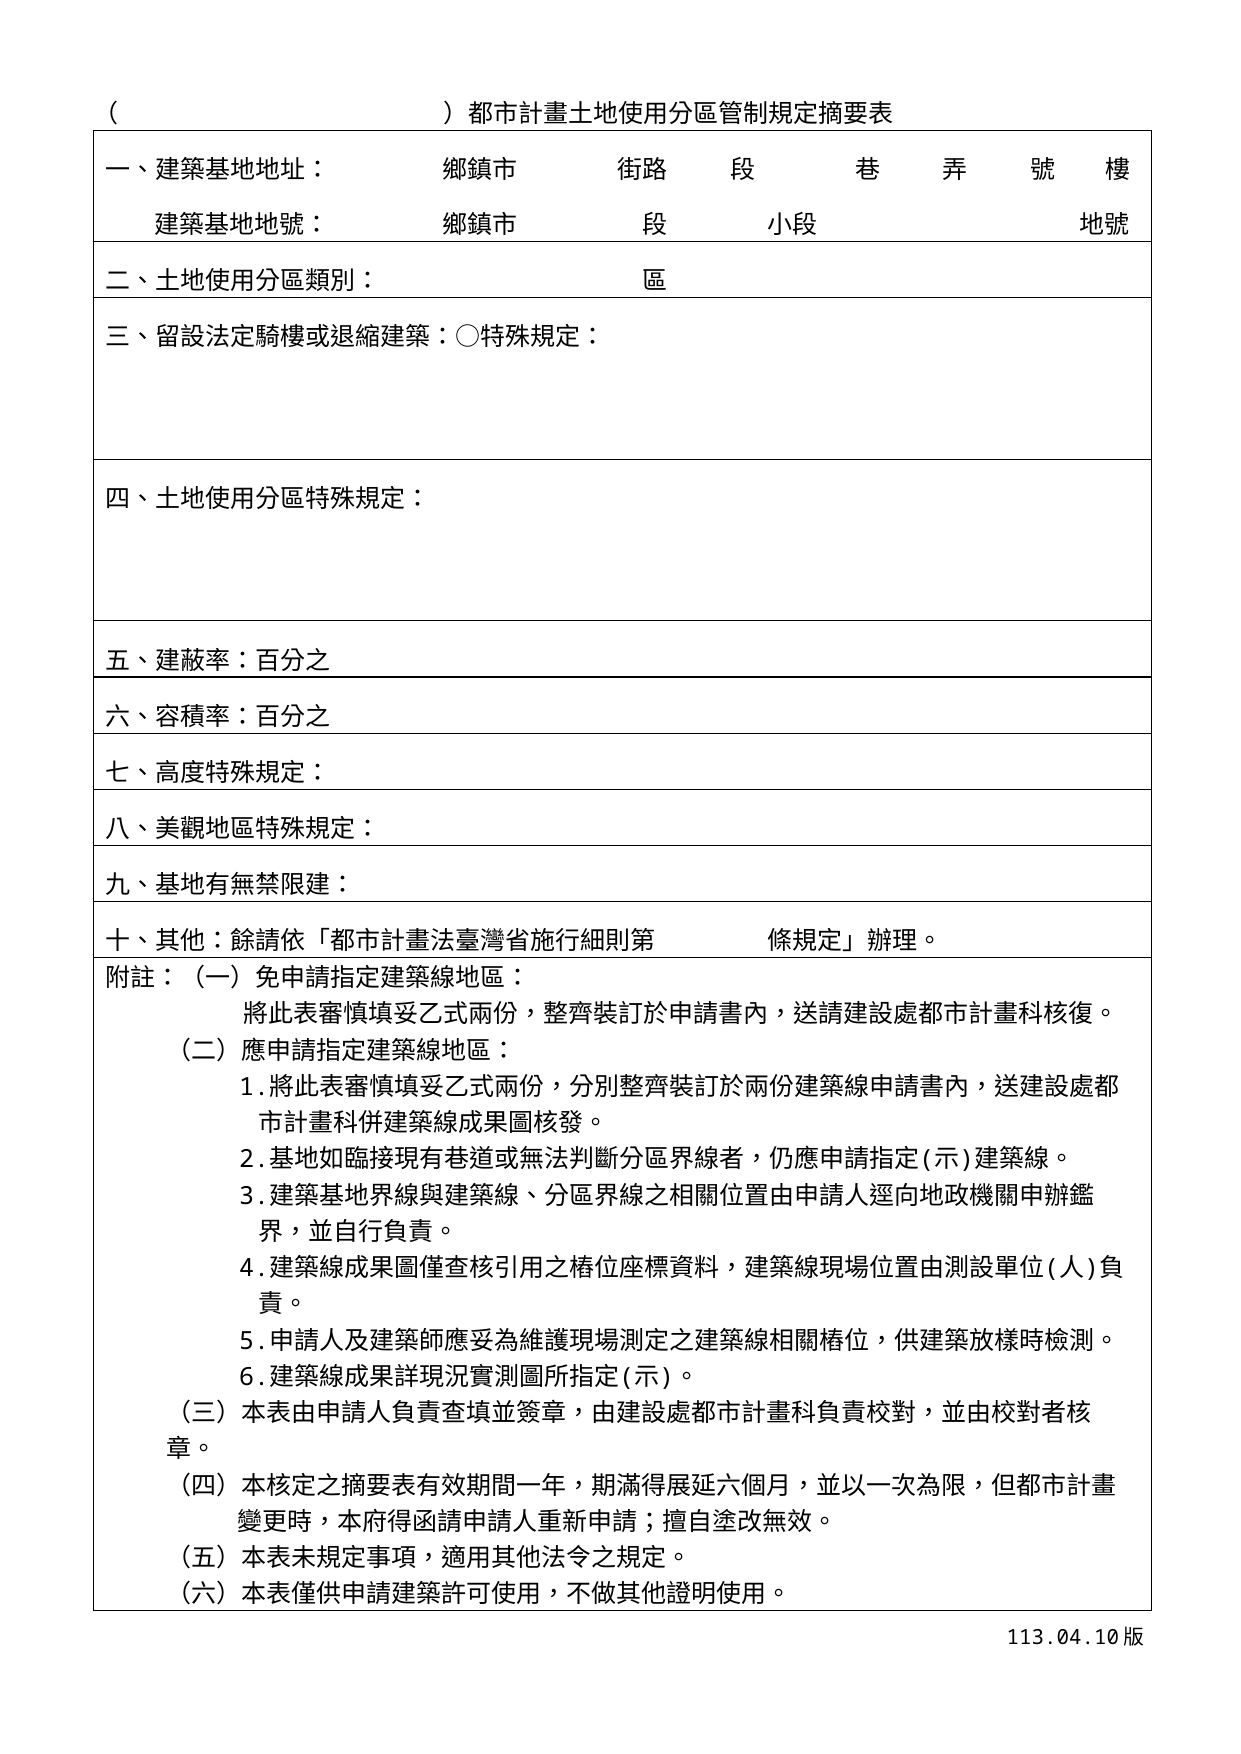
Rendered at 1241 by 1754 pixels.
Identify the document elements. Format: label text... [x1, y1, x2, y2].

table_cell 七、高度特殊規定： [94, 734, 1151, 788]
table_cell 三、留設法定騎樓或退縮建築：○特殊規定： [94, 298, 1151, 459]
table_cell 九、基地有無禁限建： [94, 846, 1151, 901]
table_header 一、建築基地地址： 鄉鎮市 街路 段 巷 弄 號 樓 建築基地地號： 鄉鎮市 段 小段 地號 [94, 131, 1151, 241]
table_cell 四、土地使用分區特殊規定： [94, 460, 1151, 620]
table_cell 附註：（一）免申請指定建築線地區： 將此表審慎填妥乙式兩份，整齊裝訂於申請書內，送請建設處都市計畫科核復。 （二）應申請指定建築線地區： 1.將此表審慎填妥乙式兩份，分別整齊裝訂於兩份建築線申請書內，送建設處都市計畫科併建築線成果圖核發。 2.基地如臨接現有巷道或無法判斷分區界線者，仍應申請指定(示)建築線。 3.建築基地界線與建築線、分區界線之相關位置由申請人逕向地政機關申辦鑑界，並自行負責。 4.建築線成果圖僅查核引用之樁位座標資料，建築線現場位置由測設單位(人)負責。 5.申請人及建築師應妥為維護現場測定之建築線相關樁位，供建築放樣時檢測。 6.建築線成果詳現況實測圖所指定(示)。 （三）本表由申請人負責查填並簽章，由建設處都市計畫科負責校對，並由校對者核章。 （四）本核定之摘要表有效期間一年，期滿得展延六個月，並以一次為限，但都市計畫變更時，本府得函請申請人重新申請；擅自塗改無效。 （五）本表未規定事項，適用其他法令之規定。 （六）本表僅供申請建築許可使用，不做其他證明使用。 [94, 958, 1151, 1610]
text （ ）都市計畫土地使用分區管制規定摘要表 [94, 94, 1144, 130]
table_cell 二、土地使用分區類別： 區 [94, 242, 1151, 297]
table_cell 十、其他：餘請依「都市計畫法臺灣省施行細則第 條規定」辦理。 [94, 902, 1151, 957]
table_cell 八、美觀地區特殊規定： [94, 790, 1151, 844]
table_cell 五、建蔽率：百分之 [94, 621, 1151, 676]
table_cell 六、容積率：百分之 [94, 678, 1151, 732]
